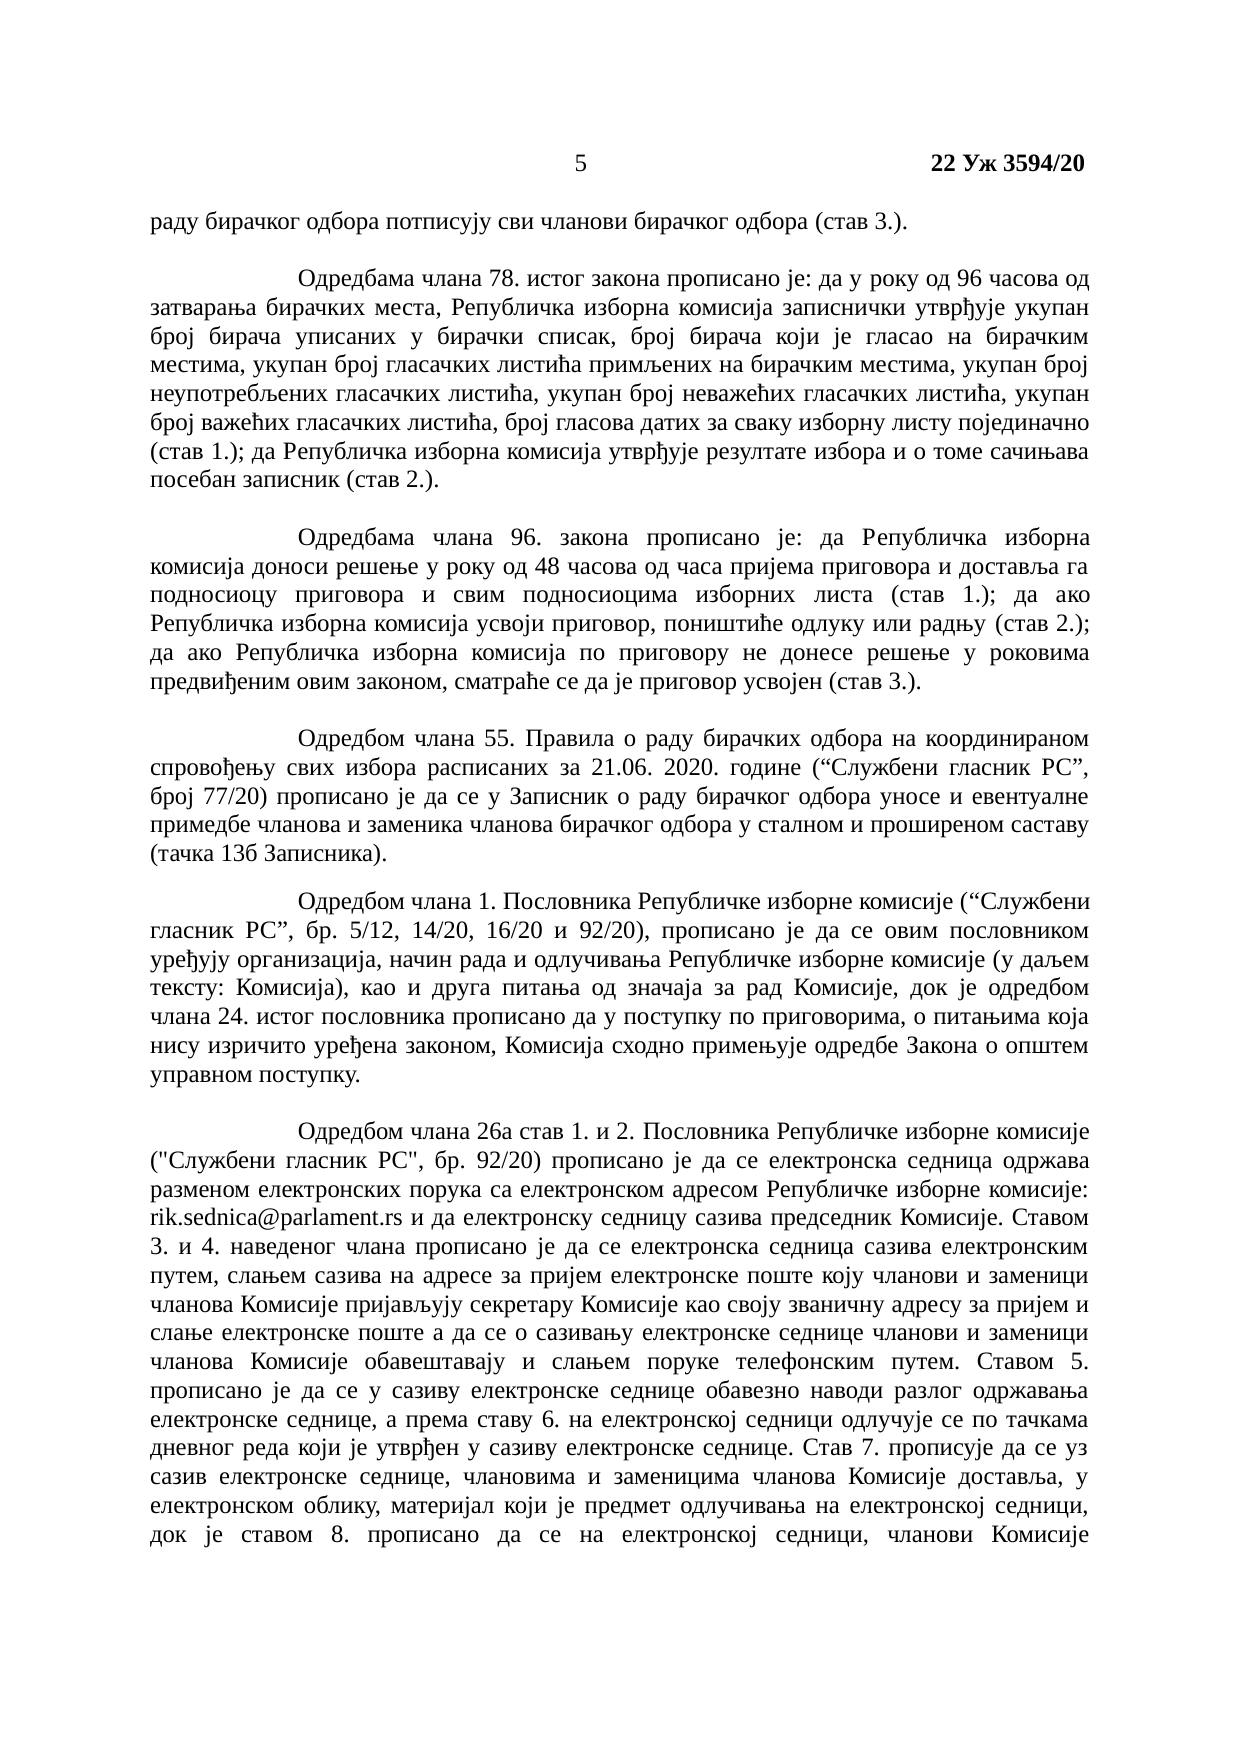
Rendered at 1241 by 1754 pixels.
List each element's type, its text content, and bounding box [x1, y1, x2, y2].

text Одредбом члана 1. Пословника Републичке изборне комисије (“Службени гласник РС”, бр. 5/12, 14/20, 16/20 и 92/20), прописано је да се овим пословником уређују организација, начин рада и одлучивања Републичке изборне комисије (у даљем тексту: Комисија), као и друга питања од значаја за рад Комисије, док је одредбом члана 24. истог пословника прописано да у поступку по приговорима, о питањима која нису изричито уређена законом, Комисија сходно примењује одредбе Закона о општем управном поступку. [150, 886, 1090, 1087]
text Одредбом члана 55. Правила о раду бирачких одбора на координираном спровођењу свих избора расписаних за 21.06. 2020. године (“Службени гласник РС”, број 77/20) прописано је да се у Записник о раду бирачког одбора уносе и евентуалне примедбе чланова и заменика чланова бирачког одбора у сталном и проширеном саставу (тачка 13б Записника). [150, 723, 1090, 867]
text Одредбом члана 26а став 1. и 2. Пословника Републичке изборне комисије ("Службени гласник РС", бр. 92/20) прописано је да се електронска седница одржава разменом електронских порука са електронском адресом Републичке изборне комисије: rik.sednica@parlament.rs и да електронску седницу сазива председник Комисије. Ставом 3. и 4. наведеног члана прописано је да се електронска седница сазива електронским путем, слањем сазива на адресе за пријем електронске поште коју чланови и заменици чланова Комисије пријављују секретару Комисије као своју званичну адресу за пријем и слање електронске поште а да се о сазивању електронске седнице чланови и заменици чланова Комисије обавештавају и слањем поруке телефонским путем. Ставом 5. прописано је да се у сазиву електронске седнице обавезно наводи разлог одржавања електронске седнице, а према ставу 6. на електронској седници одлучује се по тачкама дневног реда који је утврђен у сазиву електронске седнице. Став 7. прописује да се уз сазив електронске седнице, члановима и заменицима чланова Комисије доставља, у електронском облику, материјал који је предмет одлучивања на електронској седници, док је ставом 8. прописано да се на електронској седници, чланови Комисије [150, 1116, 1090, 1547]
text Одредбама члана 96. закона прописано је: да Републичка изборна комисија доноси решење у року од 48 часова од часа пријема приговора и доставља га подносиоцу приговора и свим подносиоцима изборних листа (став 1.); да ако Републичка изборна комисија усвоји приговор, поништиће одлуку или радњу (став 2.); да ако Републичка изборна комисија по приговору не донесе решење у роковима предвиђеним овим законом, сматраће се да је приговор усвојен (став 3.). [150, 522, 1090, 694]
text раду бирачког одбора потписују сви чланови бирачког одбора (став 3.). [150, 206, 1090, 234]
text Одредбама члана 78. истог закона прописано је: да у року од 96 часова од затварања бирачких места, Републичка изборна комисија записнички утврђује укупан број бирача уписаних у бирачки списак, број бирача који је гласао на бирачким местима, укупан број гласачких листића примљених на бирачким местима, укупан број неупотребљених гласачких листића, укупан број неважећих гласачких листића, укупан број важећих гласачких листића, број гласова датих за сваку изборну листу појединачно (став 1.); да Републичка изборна комисија утврђује резултате избора и о томе сачињава посебан записник (став 2.). [150, 234, 1090, 493]
